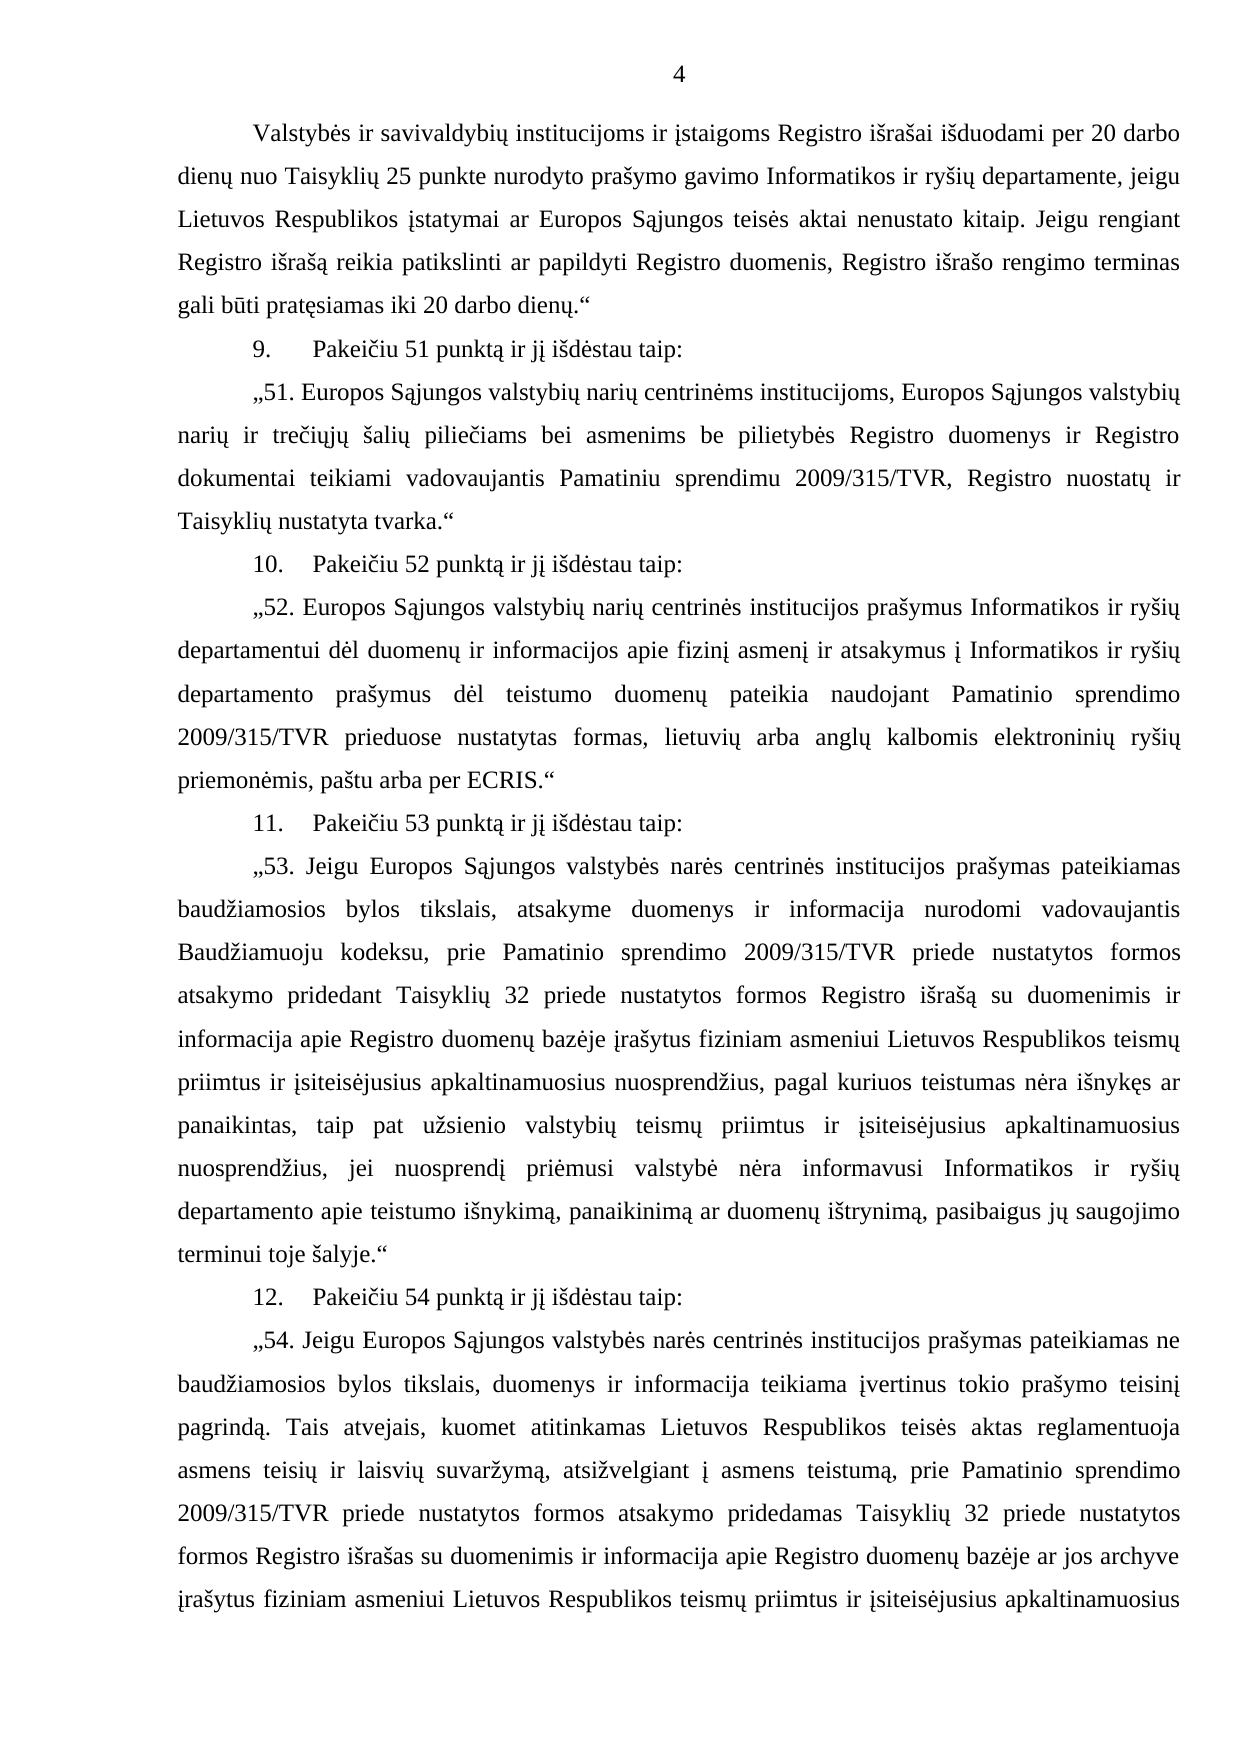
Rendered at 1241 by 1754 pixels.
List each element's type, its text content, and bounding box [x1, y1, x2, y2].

text Valstybės ir savivaldybių institucijoms ir įstaigoms Registro išrašai išduodami per 20 darbo dienų nuo Taisyklių 25 punkte nurodyto prašymo gavimo Informatikos ir ryšių departamente, jeigu Lietuvos Respublikos įstatymai ar Europos Sąjungos teisės aktai nenustato kitaip. Jeigu rengiant Registro išrašą reikia patikslinti ar papildyti Registro duomenis, Registro išrašo rengimo terminas gali būti pratęsiamas iki 20 darbo dienų.“ [177, 118, 1181, 319]
text „52. Europos Sąjungos valstybių narių centrinės institucijos prašymus Informatikos ir ryšių departamentui dėl duomenų ir informacijos apie fizinį asmenį ir atsakymus į Informatikos ir ryšių departamento prašymus dėl teistumo duomenų pateikia naudojant Pamatinio sprendimo 2009/315/TVR prieduose nustatytas formas, lietuvių arba anglų kalbomis elektroninių ryšių priemonėmis, paštu arba per ECRIS.“ [177, 592, 1181, 794]
text 10. Pakeičiu 52 punktą ir jį išdėstau taip: [177, 549, 1181, 578]
text „53. Jeigu Europos Sąjungos valstybės narės centrinės institucijos prašymas pateikiamas baudžiamosios bylos tikslais, atsakyme duomenys ir informacija nurodomi vadovaujantis Baudžiamuoju kodeksu, prie Pamatinio sprendimo 2009/315/TVR priede nustatytos formos atsakymo pridedant Taisyklių 32 priede nustatytos formos Registro išrašą su duomenimis ir informacija apie Registro duomenų bazėje įrašytus fiziniam asmeniui Lietuvos Respublikos teismų priimtus ir įsiteisėjusius apkaltinamuosius nuosprendžius, pagal kuriuos teistumas nėra išnykęs ar panaikintas, taip pat užsienio valstybių teismų priimtus ir įsiteisėjusius apkaltinamuosius nuosprendžius, jei nuosprendį priėmusi valstybė nėra informavusi Informatikos ir ryšių departamento apie teistumo išnykimą, panaikinimą ar duomenų ištrynimą, pasibaigus jų saugojimo terminui toje šalyje.“ [177, 851, 1181, 1268]
text „54. Jeigu Europos Sąjungos valstybės narės centrinės institucijos prašymas pateikiamas ne baudžiamosios bylos tikslais, duomenys ir informacija teikiama įvertinus tokio prašymo teisinį pagrindą. Tais atvejais, kuomet atitinkamas Lietuvos Respublikos teisės aktas reglamentuoja asmens teisių ir laisvių suvaržymą, atsižvelgiant į asmens teistumą, prie Pamatinio sprendimo 2009/315/TVR priede nustatytos formos atsakymo pridedamas Taisyklių 32 priede nustatytos formos Registro išrašas su duomenimis ir informacija apie Registro duomenų bazėje ar jos archyve įrašytus fiziniam asmeniui Lietuvos Respublikos teismų priimtus ir įsiteisėjusius apkaltinamuosius [177, 1326, 1181, 1613]
text 9. Pakeičiu 51 punktą ir jį išdėstau taip: [177, 334, 1181, 362]
text 12. Pakeičiu 54 punktą ir jį išdėstau taip: [177, 1282, 1181, 1311]
text „51. Europos Sąjungos valstybių narių centrinėms institucijoms, Europos Sąjungos valstybių narių ir trečiųjų šalių piliečiams bei asmenims be pilietybės Registro duomenys ir Registro dokumentai teikiami vadovaujantis Pamatiniu sprendimu 2009/315/TVR, Registro nuostatų ir Taisyklių nustatyta tvarka.“ [177, 377, 1181, 535]
text 11. Pakeičiu 53 punktą ir jį išdėstau taip: [177, 808, 1181, 837]
